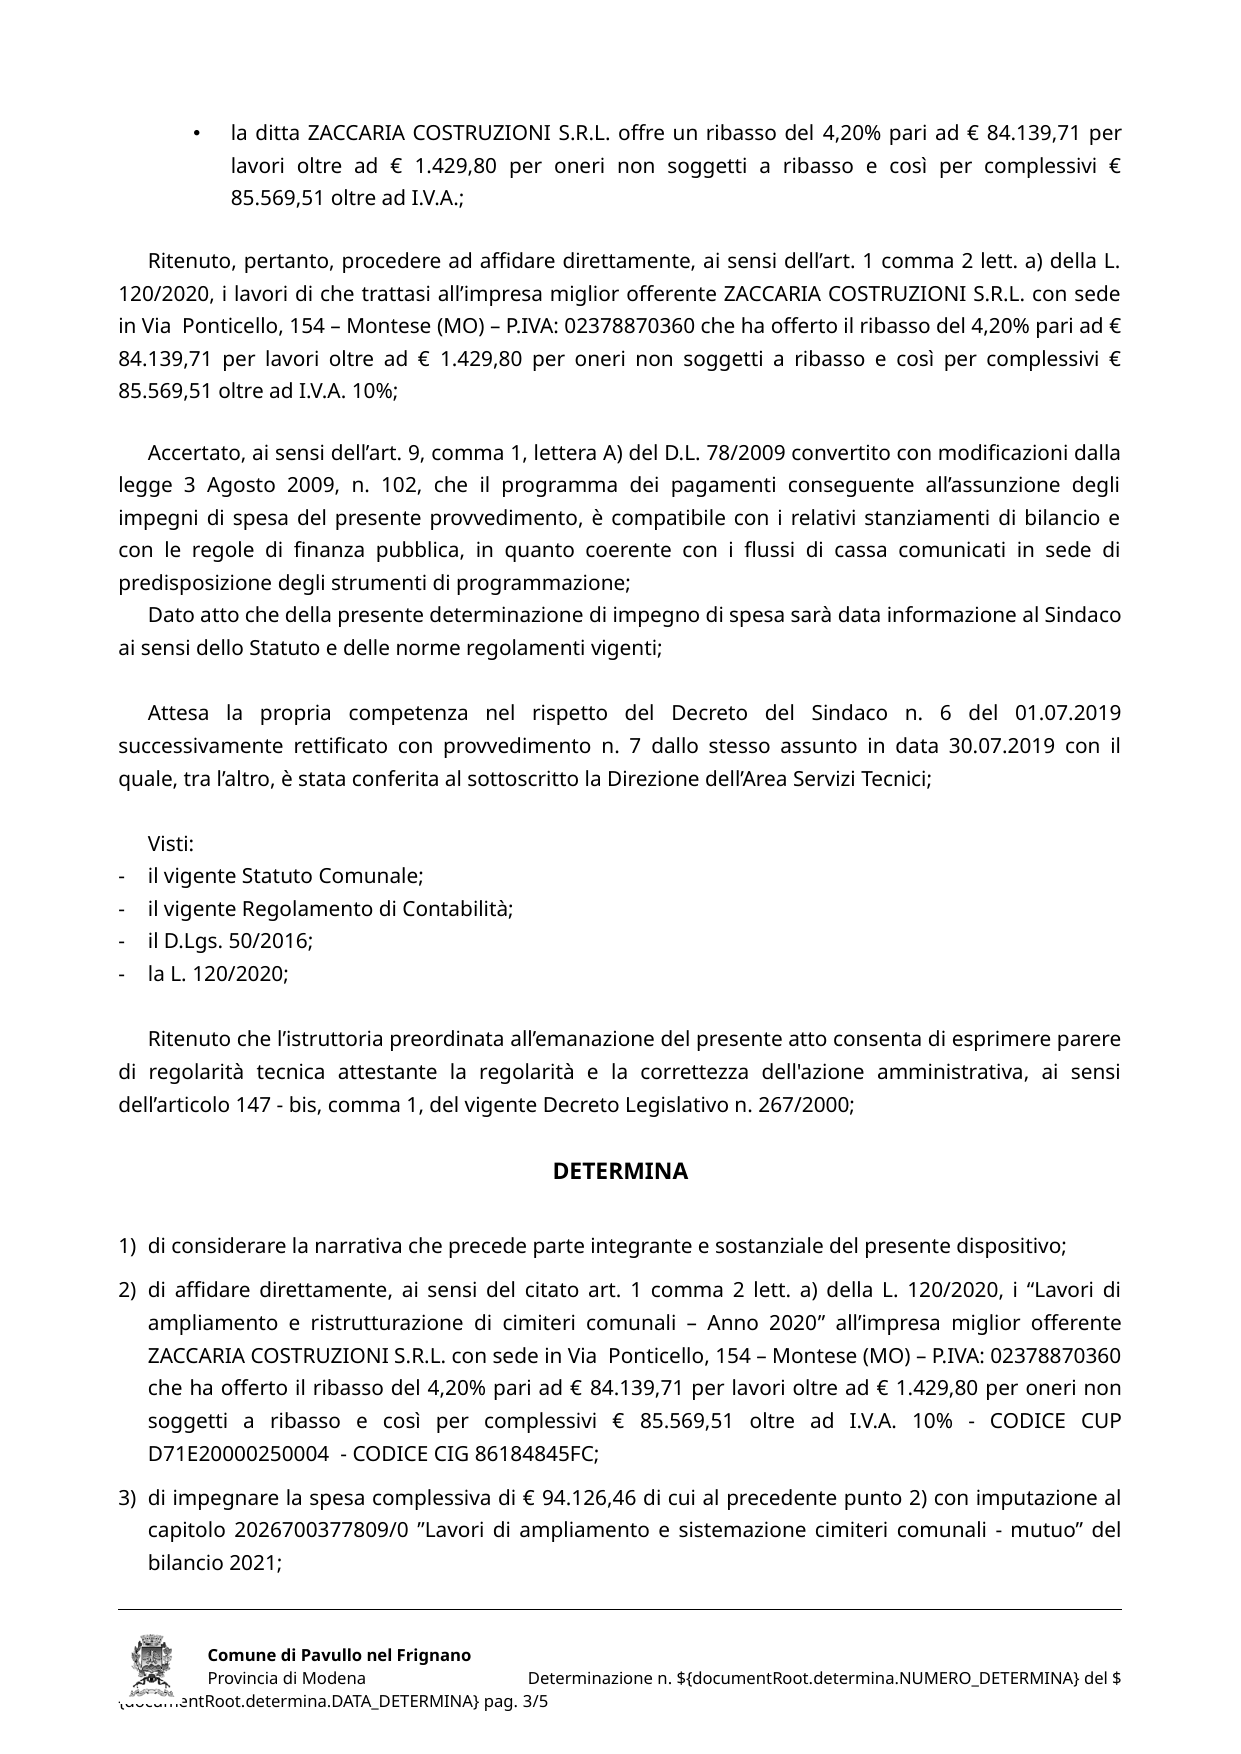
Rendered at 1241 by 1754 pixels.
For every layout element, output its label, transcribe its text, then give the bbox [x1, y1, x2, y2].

list il vigente Statuto Comunale; [118, 861, 1122, 890]
text Ritenuto, pertanto, procedere ad affidare direttamente, ai sensi dell’art. 1 comma 2 lett. a) della L. 120/2020, i lavori di che trattasi all’impresa miglior offerente ZACCARIA COSTRUZIONI S.R.L. con sede in Via Ponticello, 154 – Montese (MO) – P.IVA: 02378870360 che ha offerto il ribasso del 4,20% pari ad € 84.139,71 per lavori oltre ad € 1.429,80 per oneri non soggetti a ribasso e così per complessivi € 85.569,51 oltre ad I.V.A. 10%; [118, 246, 1122, 405]
list il vigente Regolamento di Contabilità; [118, 894, 1122, 922]
text Dato atto che della presente determinazione di impegno di spesa sarà data informazione al Sindaco ai sensi dello Statuto e delle norme regolamenti vigenti; [118, 601, 1122, 662]
list di impegnare la spesa complessiva di € 94.126,46 di cui al precedente punto 2) con imputazione al capitolo 2026700377809/0 ”Lavori di ampliamento e sistemazione cimiteri comunali - mutuo” del bilancio 2021; [118, 1483, 1122, 1577]
list la ditta ZACCARIA COSTRUZIONI S.R.L. offre un ribasso del 4,20% pari ad € 84.139,71 per lavori oltre ad € 1.429,80 per oneri non soggetti a ribasso e così per complessivi € 85.569,51 oltre ad I.V.A.; [193, 118, 1122, 212]
text Attesa la propria competenza nel rispetto del Decreto del Sindaco n. 6 del 01.07.2019 successivamente rettificato con provvedimento n. 7 dallo stesso assunto in data 30.07.2019 con il quale, tra l’altro, è stata conferita al sottoscritto la Direzione dell’Area Servizi Tecnici; [118, 698, 1122, 792]
list il D.Lgs. 50/2016; [118, 927, 1122, 955]
text DETERMINA [118, 1155, 1122, 1186]
text Ritenuto che l’istruttoria preordinata all’emanazione del presente atto consenta di esprimere parere di regolarità tecnica attestante la regolarità e la correttezza dell'azione amministrativa, ai sensi dell’articolo 147 - bis, comma 1, del vigente Decreto Legislativo n. 267/2000; [118, 1024, 1122, 1118]
list di affidare direttamente, ai sensi del citato art. 1 comma 2 lett. a) della L. 120/2020, i “Lavori di ampliamento e ristrutturazione di cimiteri comunali – Anno 2020” all’impresa miglior offerente ZACCARIA COSTRUZIONI S.R.L. con sede in Via Ponticello, 154 – Montese (MO) – P.IVA: 02378870360 che ha offerto il ribasso del 4,20% pari ad € 84.139,71 per lavori oltre ad € 1.429,80 per oneri non soggetti a ribasso e così per complessivi € 85.569,51 oltre ad I.V.A. 10% - CODICE CUP D71E20000250004 - CODICE CIG 86184845FC; [118, 1276, 1122, 1467]
list la L. 120/2020; [118, 959, 1122, 988]
picture [120, 1631, 183, 1704]
text Visti: [118, 829, 1122, 857]
text Accertato, ai sensi dell’art. 9, comma 1, lettera A) del D.L. 78/2009 convertito con modificazioni dalla legge 3 Agosto 2009, n. 102, che il programma dei pagamenti conseguente all’assunzione degli impegni di spesa del presente provvedimento, è compatibile con i relativi stanziamenti di bilancio e con le regole di finanza pubblica, in quanto coerente con i flussi di cassa comunicati in sede di predisposizione degli strumenti di programmazione; [118, 438, 1122, 596]
list di considerare la narrativa che precede parte integrante e sostanziale del presente dispositivo; [118, 1231, 1122, 1260]
